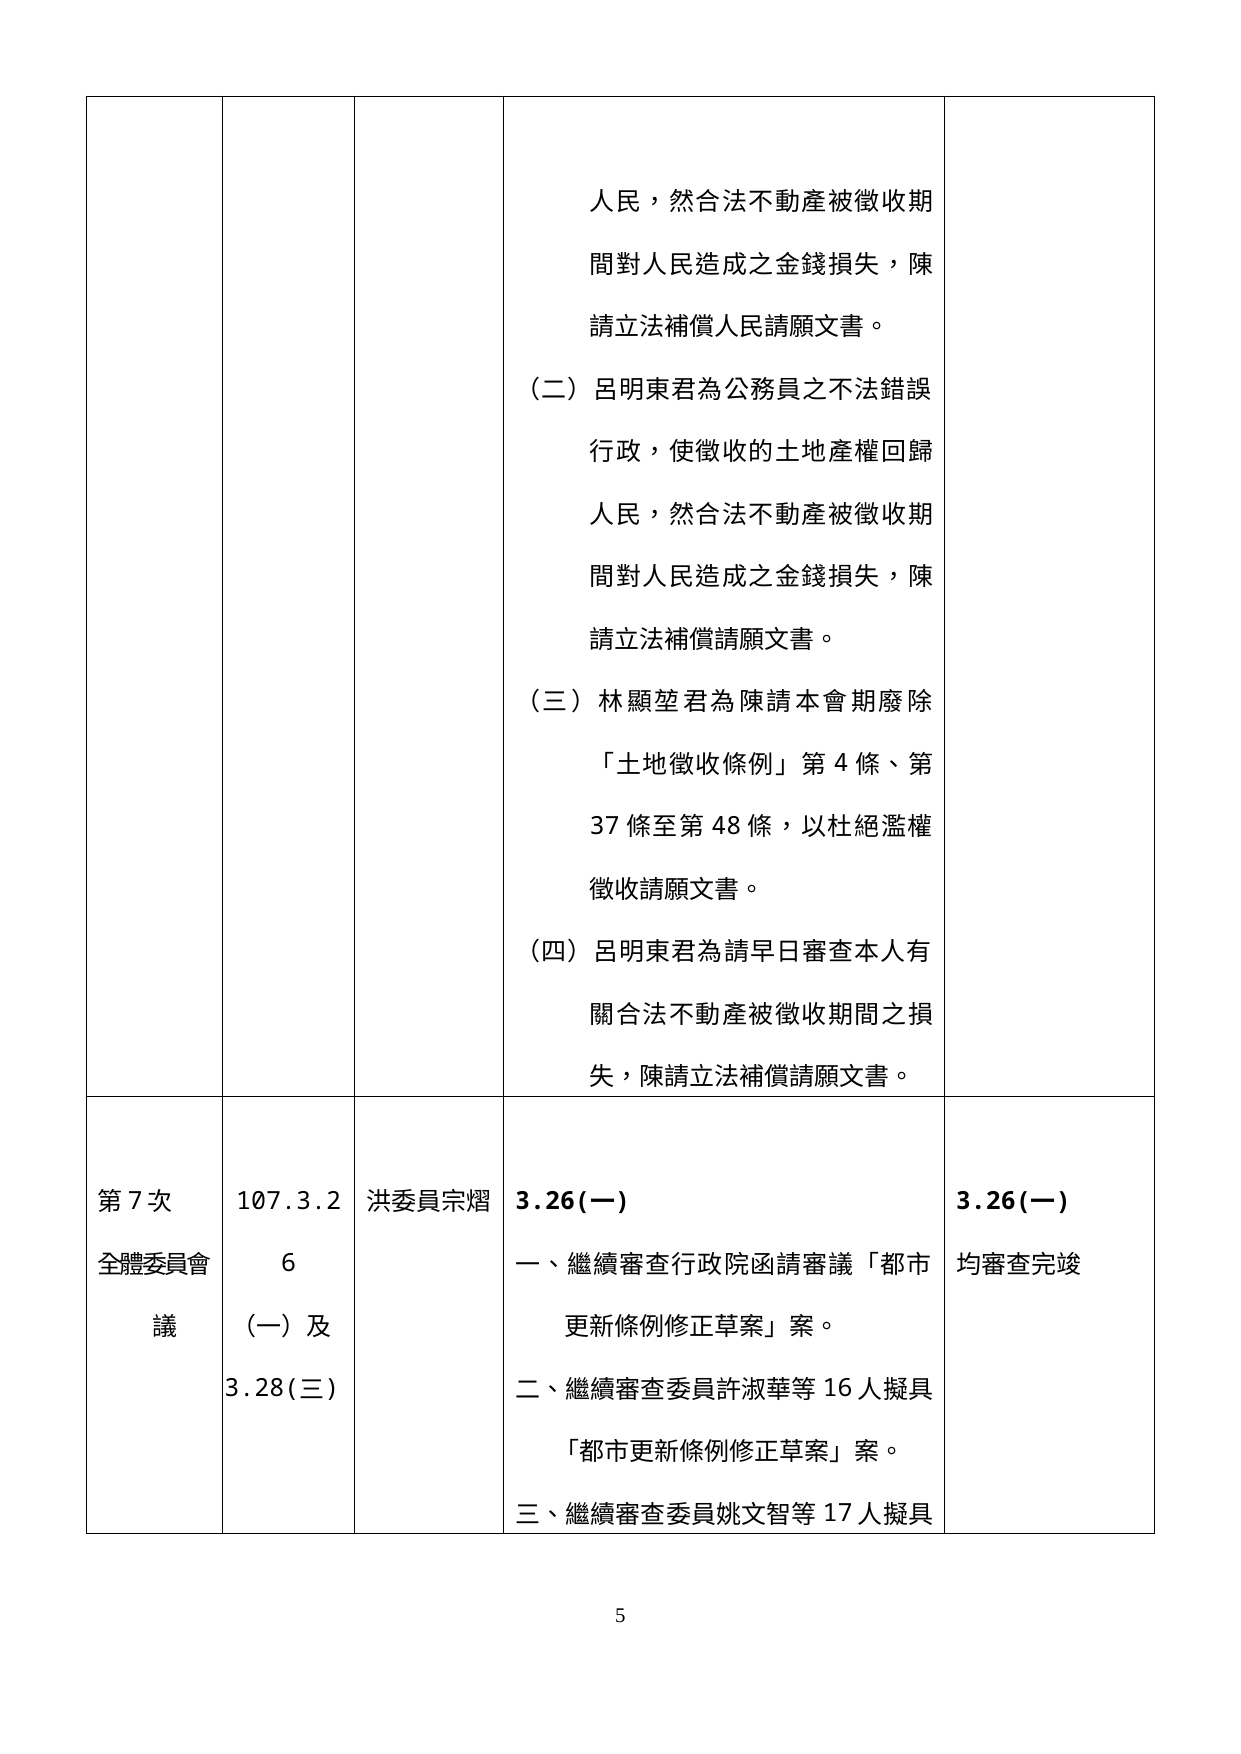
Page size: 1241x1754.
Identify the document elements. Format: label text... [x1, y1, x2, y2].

table_cell [945, 97, 1154, 1096]
table_cell [87, 97, 222, 1096]
table_cell 107.3.26 （一）及3.28(三) [223, 1097, 354, 1533]
table_cell 3.26(一) 一、繼續審查行政院函請審議「都市更新條例修正草案」案。 二、繼續審查委員許淑華等16人擬具「都市更新條例修正草案」案。 三、繼續審查委員姚文智等17人擬具 [504, 1097, 944, 1533]
table_cell [223, 97, 354, 1096]
table_cell 3.26(一) 均審查完竣 [945, 1097, 1154, 1533]
table_cell [355, 97, 503, 1096]
table_cell 第7次 全體委員會議 [87, 1097, 222, 1533]
table_cell 人民，然合法不動產被徵收期間對人民造成之金錢損失，陳請立法補償人民請願文書。 （二）呂明東君為公務員之不法錯誤行政，使徵收的土地產權回歸人民，然合法不動產被徵收期間對人民造成之金錢損失，陳請立法補償請願文書。 （三）林顯堃君為陳請本會期廢除「土地徵收條例」第4條、第37條至第48條，以杜絕濫權徵收請願文書。 （四）呂明東君為請早日審查本人有關合法不動產被徵收期間之損失，陳請立法補償請願文書。 [504, 97, 944, 1096]
table_cell 洪委員宗熠 [355, 1097, 503, 1533]
